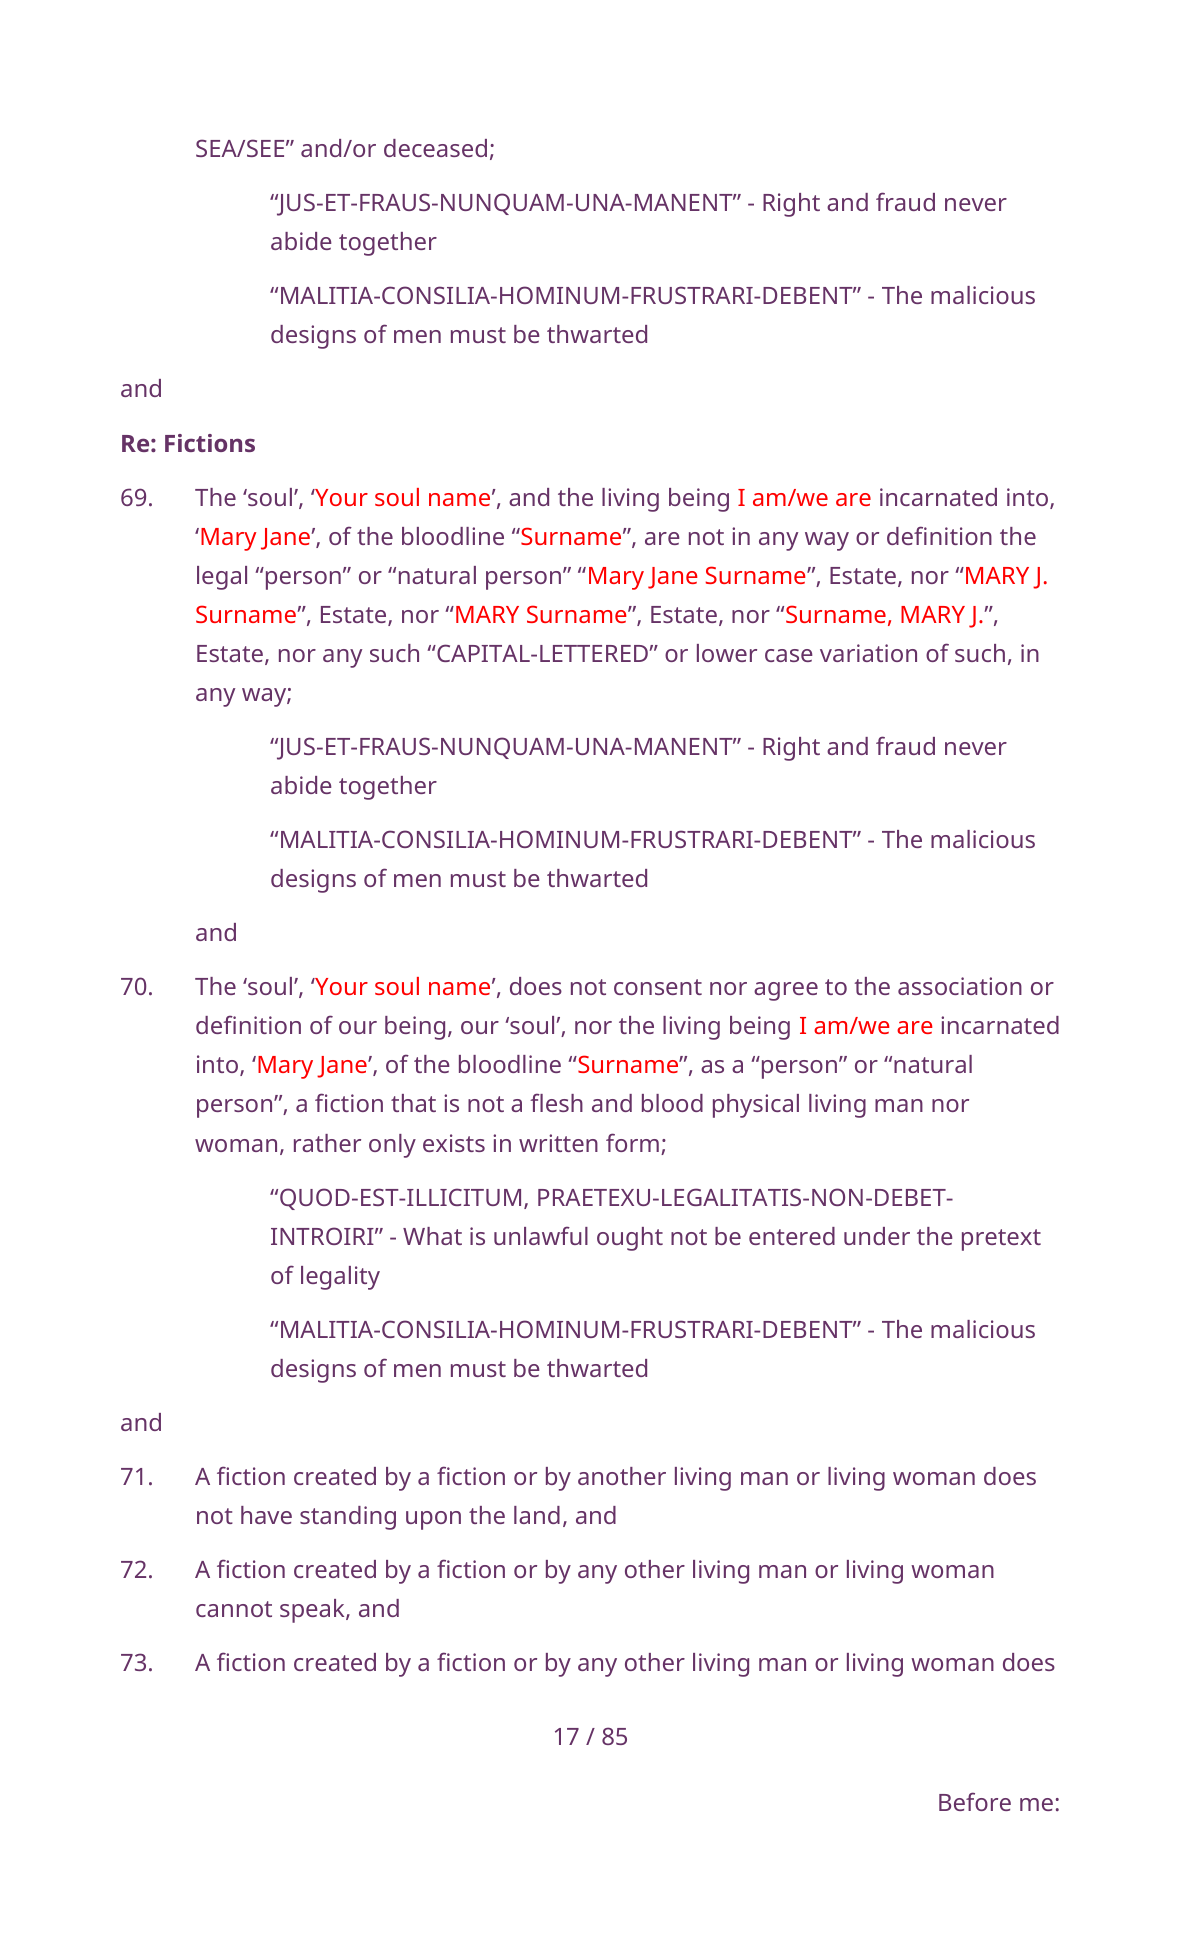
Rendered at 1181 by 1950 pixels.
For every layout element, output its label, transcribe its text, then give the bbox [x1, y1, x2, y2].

list “JUS-ET-FRAUS-NUNQUAM-UNA-MANENT” - Right and fraud never abide together [232, 186, 1061, 258]
list “MALITIA-CONSILIA-HOMINUM-FRUSTRARI-DEBENT” - The malicious designs of men must be thwarted [232, 279, 1061, 351]
list and [120, 1406, 1061, 1438]
list A fiction created by a fiction or by any other living man or living woman cannot speak, and [120, 1553, 1061, 1624]
list “MALITIA-CONSILIA-HOMINUM-FRUSTRARI-DEBENT” - The malicious designs of men must be thwarted [232, 823, 1061, 894]
list A fiction created by a fiction or by another living man or living woman does not have standing upon the land, and [120, 1460, 1061, 1531]
list “JUS-ET-FRAUS-NUNQUAM-UNA-MANENT” - Right and fraud never abide together [232, 730, 1061, 801]
list The ‘soul’, ‘Your soul name’, does not consent nor agree to the association or definition of our being, our ‘soul’, nor the living being I am/we are incarnated into, ‘Mary Jane’, of the bloodline “Surname”, as a “person” or “natural person”, a fiction that is not a flesh and blood physical living man nor woman, rather only exists in written form; [120, 970, 1061, 1159]
list and [120, 372, 1061, 405]
list The ‘soul’, ‘Your soul name’, and the living being I am/we are incarnated into, ‘Mary Jane’, of the bloodline “Surname”, are not in any way or definition the legal “person” or “natural person” “Mary Jane Surname”, Estate, nor “MARY J. Surname”, Estate, nor “MARY Surname”, Estate, nor “Surname, MARY J.”, Estate, nor any such “CAPITAL-LETTERED” or lower case variation of such, in any way; [120, 480, 1061, 708]
list and [120, 916, 1061, 949]
list A fiction created by a fiction or by any other living man or living woman does [120, 1646, 1061, 1679]
list Re: Fictions [120, 426, 1061, 459]
list “MALITIA-CONSILIA-HOMINUM-FRUSTRARI-DEBENT” - The malicious designs of men must be thwarted [232, 1313, 1061, 1384]
list SEA/SEE” and/or deceased; [120, 132, 1061, 164]
list “QUOD-EST-ILLICITUM, PRAETEXU-LEGALITATIS-NON-DEBET-INTROIRI” - What is unlawful ought not be entered under the pretext of legality [232, 1180, 1061, 1291]
